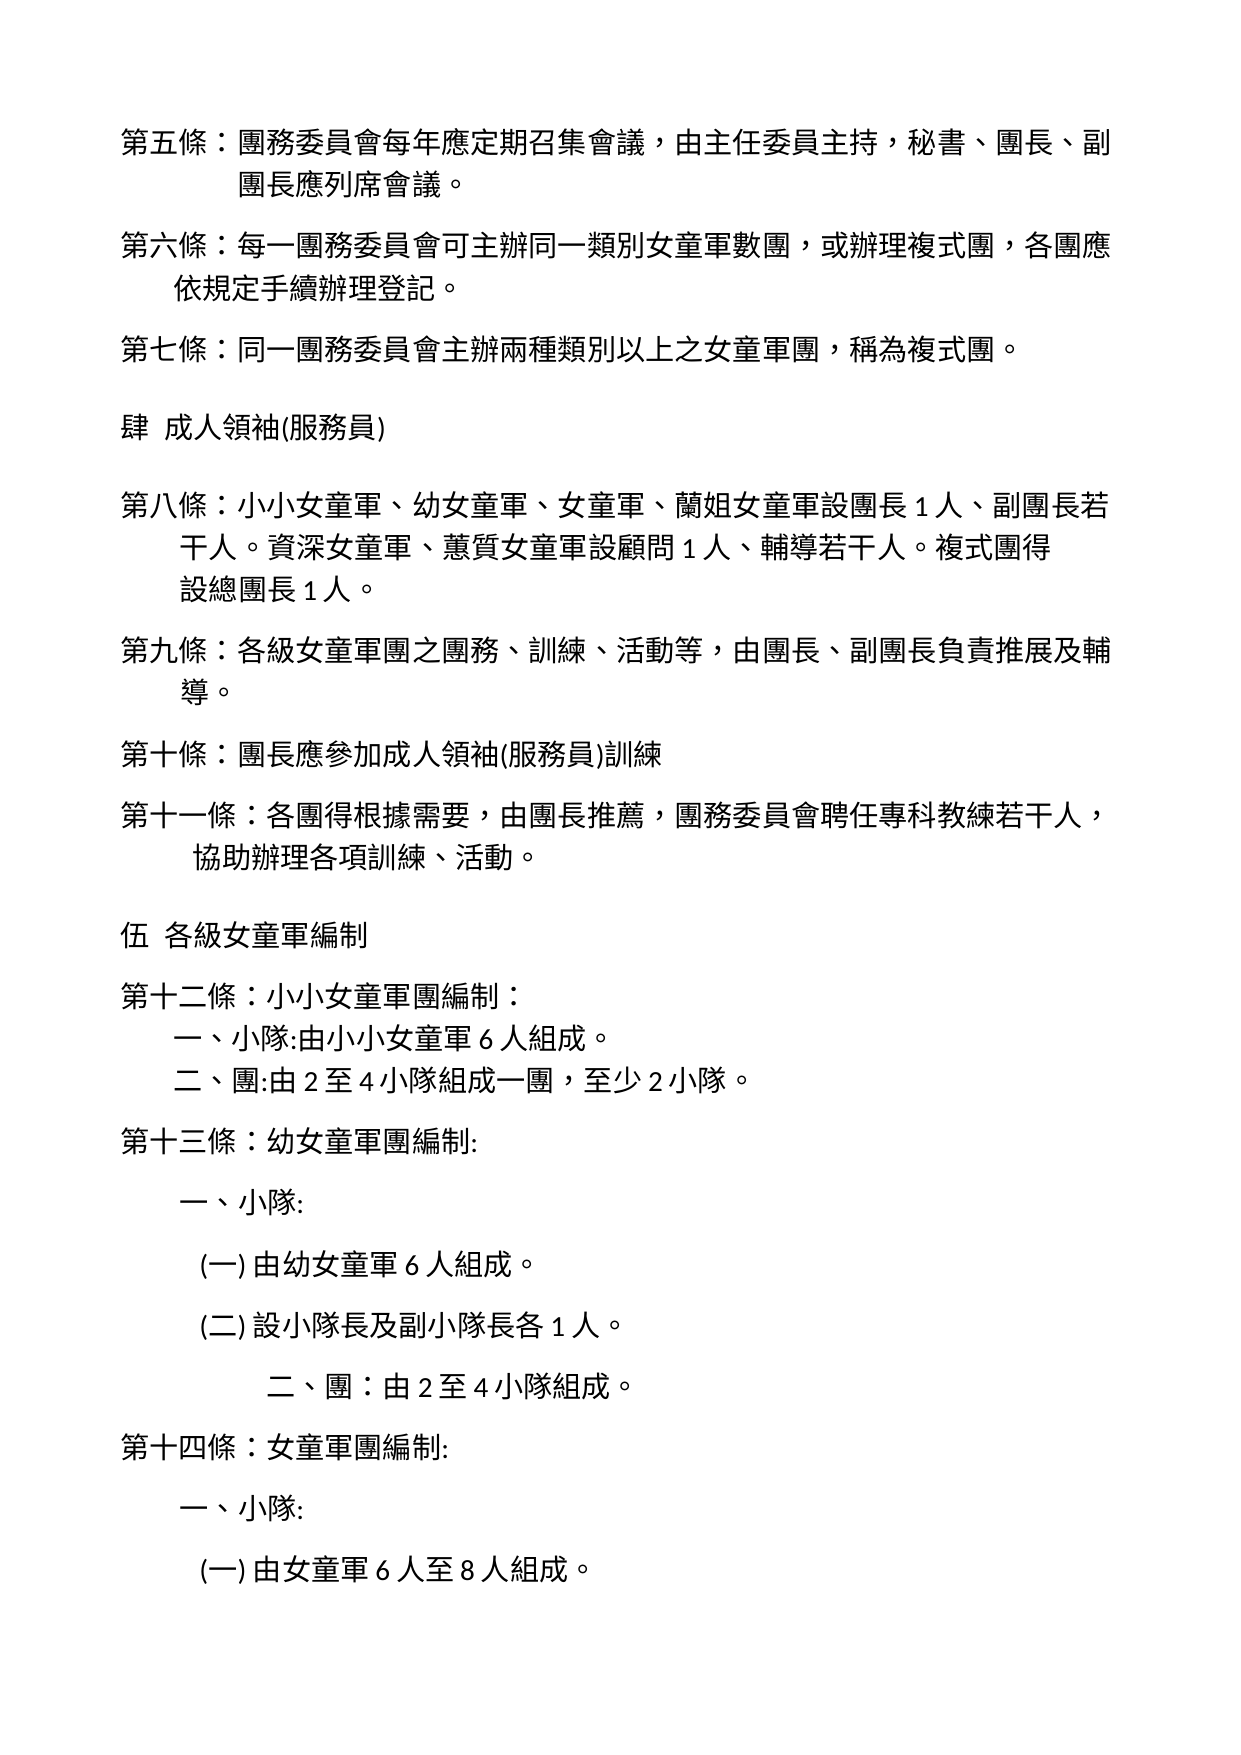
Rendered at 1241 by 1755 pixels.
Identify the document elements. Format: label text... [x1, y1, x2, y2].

text (一) 由女童軍6人至8人組成。 [120, 1546, 1120, 1589]
text (二) 設小隊長及副小隊長各1人。 [120, 1302, 1120, 1344]
text 第六條：每一團務委員會可主辦同一類別女童軍數團，或辦理複式團，各團應 [120, 223, 1120, 265]
text 第十一條：各團得根據需要，由團長推薦，團務委員會聘任專科教練若干人， [120, 792, 1120, 834]
text 伍 各級女童軍編制 [120, 912, 1120, 955]
text 依規定手續辦理登記。 [120, 265, 1120, 308]
text 二、團：由2至4小隊組成。 [120, 1363, 1120, 1406]
text 一、小隊: [120, 1180, 1120, 1222]
text 設總團長1人。 [120, 567, 1120, 609]
text 第十三條：幼女童軍團編制: [120, 1119, 1120, 1161]
text 導。 [120, 670, 1120, 712]
text 協助辦理各項訓練、活動。 [120, 834, 1120, 877]
text 第十二條：小小女童軍團編制： [120, 973, 1120, 1016]
text 第五條：團務委員會每年應定期召集會議，由主任委員主持，秘書、團長、副團長應列席會議。 [120, 120, 1120, 204]
text 肆 成人領袖(服務員) [120, 404, 1120, 447]
text 二、團:由2至4小隊組成一團，至少2小隊。 [120, 1058, 1120, 1100]
text 干人。資深女童軍、蕙質女童軍設顧問1人、輔導若干人。複式團得 [120, 524, 1120, 567]
text 第十四條：女童軍團編制: [120, 1424, 1120, 1467]
text 第十條：團長應參加成人領袖(服務員)訓練 [120, 731, 1120, 773]
text (一) 由幼女童軍6人組成。 [120, 1241, 1120, 1283]
text 第九條：各級女童軍團之團務、訓練、活動等，由團長、副團長負責推展及輔 [120, 628, 1120, 670]
text 一、小隊:由小小女童軍6人組成。 [120, 1016, 1120, 1058]
text 一、小隊: [120, 1485, 1120, 1528]
text 第八條：小小女童軍、幼女童軍、女童軍、蘭姐女童軍設團長1人、副團長若 [120, 482, 1120, 524]
text 第七條：同一團務委員會主辦兩種類別以上之女童軍團，稱為複式團。 [120, 326, 1120, 369]
